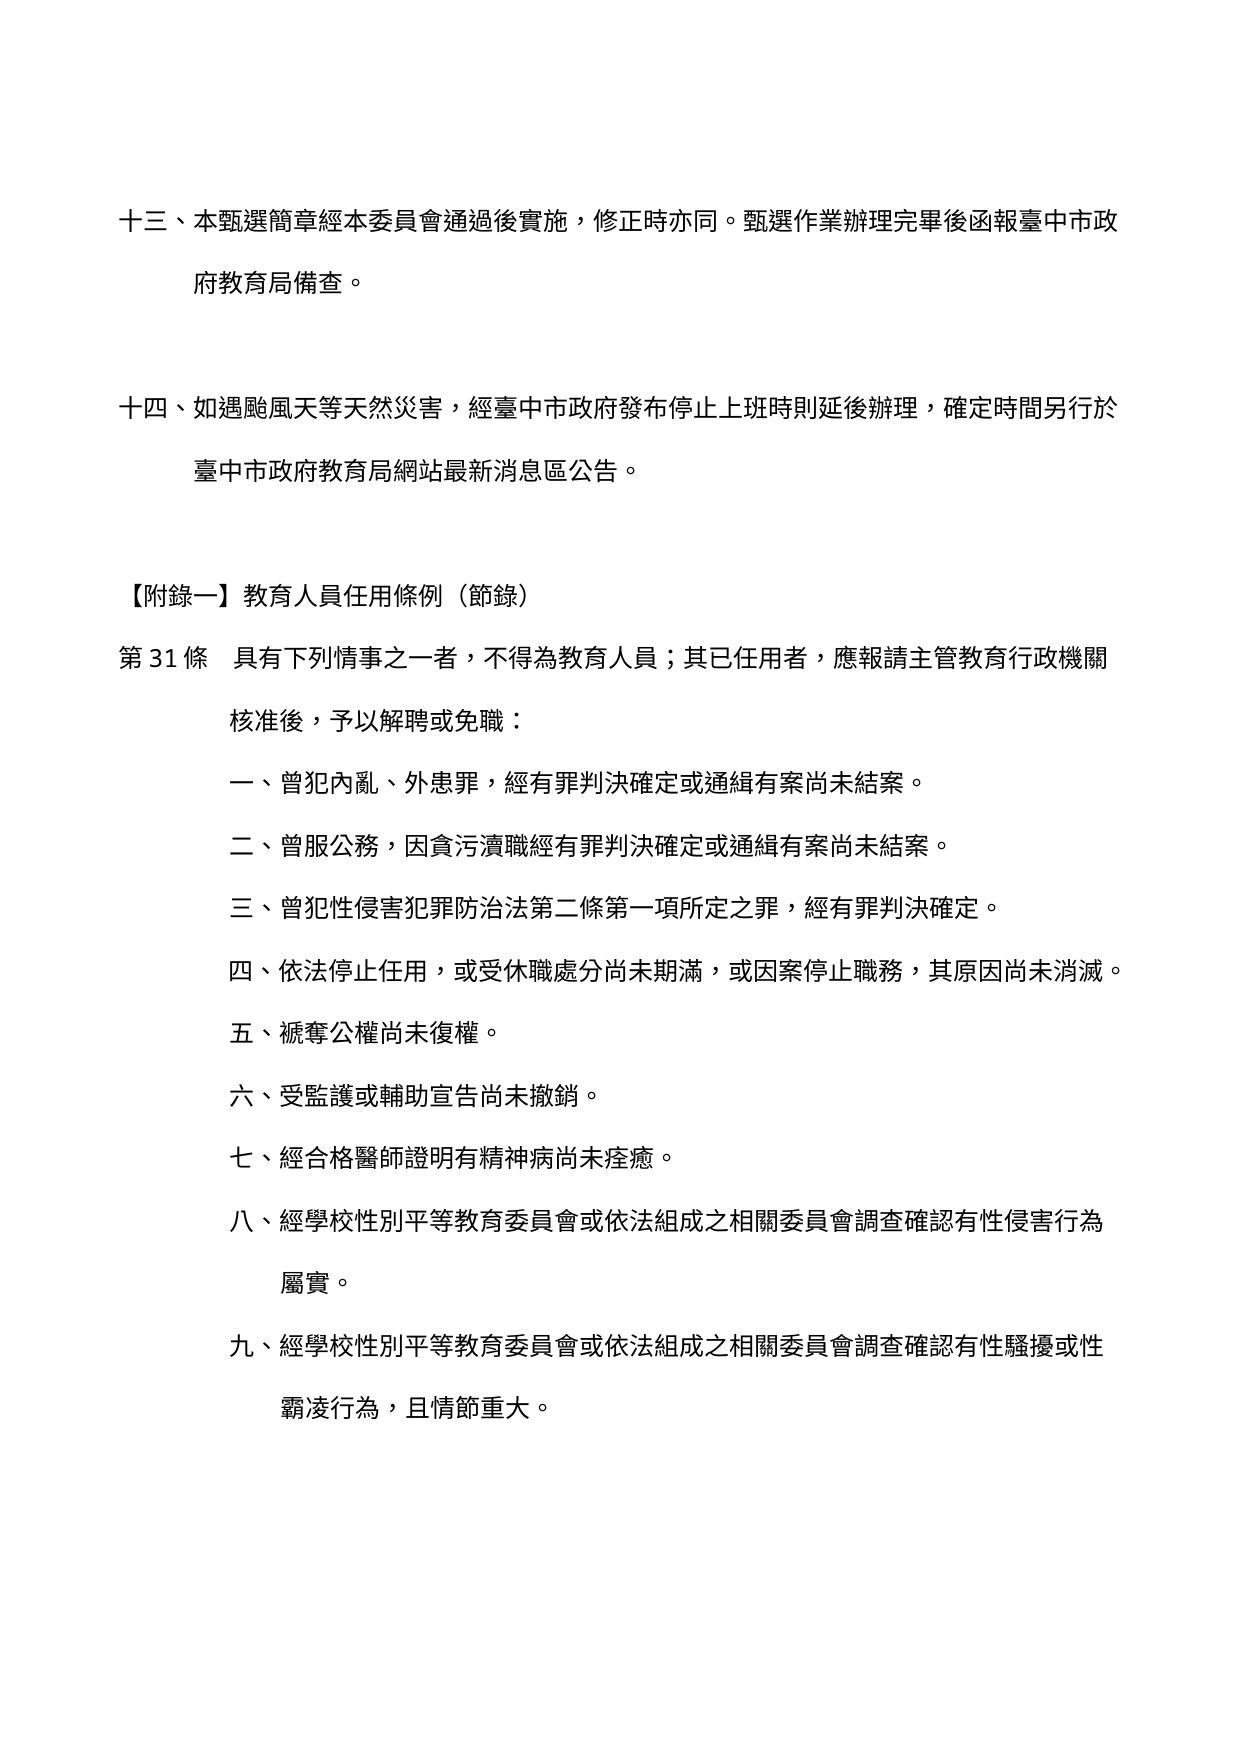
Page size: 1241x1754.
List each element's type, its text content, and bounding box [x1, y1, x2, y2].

text 六、受監護或輔助宣告尚未撤銷。 [118, 1052, 1122, 1115]
text 七、經合格醫師證明有精神病尚未痊癒。 [118, 1115, 1122, 1177]
text 第31條 具有下列情事之一者，不得為教育人員；其已任用者，應報請主管教育行政機關核准後，予以解聘或免職： [118, 615, 1122, 740]
text 九、經學校性別平等教育委員會或依法組成之相關委員會調查確認有性騷擾或性 霸凌行為，且情節重大。 [229, 1302, 1122, 1427]
text 十四、如遇颱風天等天然災害，經臺中市政府發布停止上班時則延後辦理，確定時間另行於臺中市政府教育局網站最新消息區公告。 [118, 365, 1122, 490]
text 二、曾服公務，因貪污瀆職經有罪判決確定或通緝有案尚未結案。 [118, 802, 1122, 865]
text 八、經學校性別平等教育委員會或依法組成之相關委員會調查確認有性侵害行為 屬實。 [229, 1177, 1122, 1302]
text 十三、本甄選簡章經本委員會通過後實施，修正時亦同。甄選作業辦理完畢後函報臺中市政府教育局備查。 [118, 177, 1122, 302]
text 三、曾犯性侵害犯罪防治法第二條第一項所定之罪，經有罪判決確定。 [118, 865, 1122, 927]
text 一、曾犯內亂、外患罪，經有罪判決確定或通緝有案尚未結案。 [118, 740, 1122, 802]
text 四、依法停止任用，或受休職處分尚未期滿，或因案停止職務，其原因尚未消滅。 [229, 927, 1122, 990]
text 五、褫奪公權尚未復權。 [118, 990, 1122, 1052]
text 【附錄一】教育人員任用條例（節錄） [118, 552, 1122, 615]
